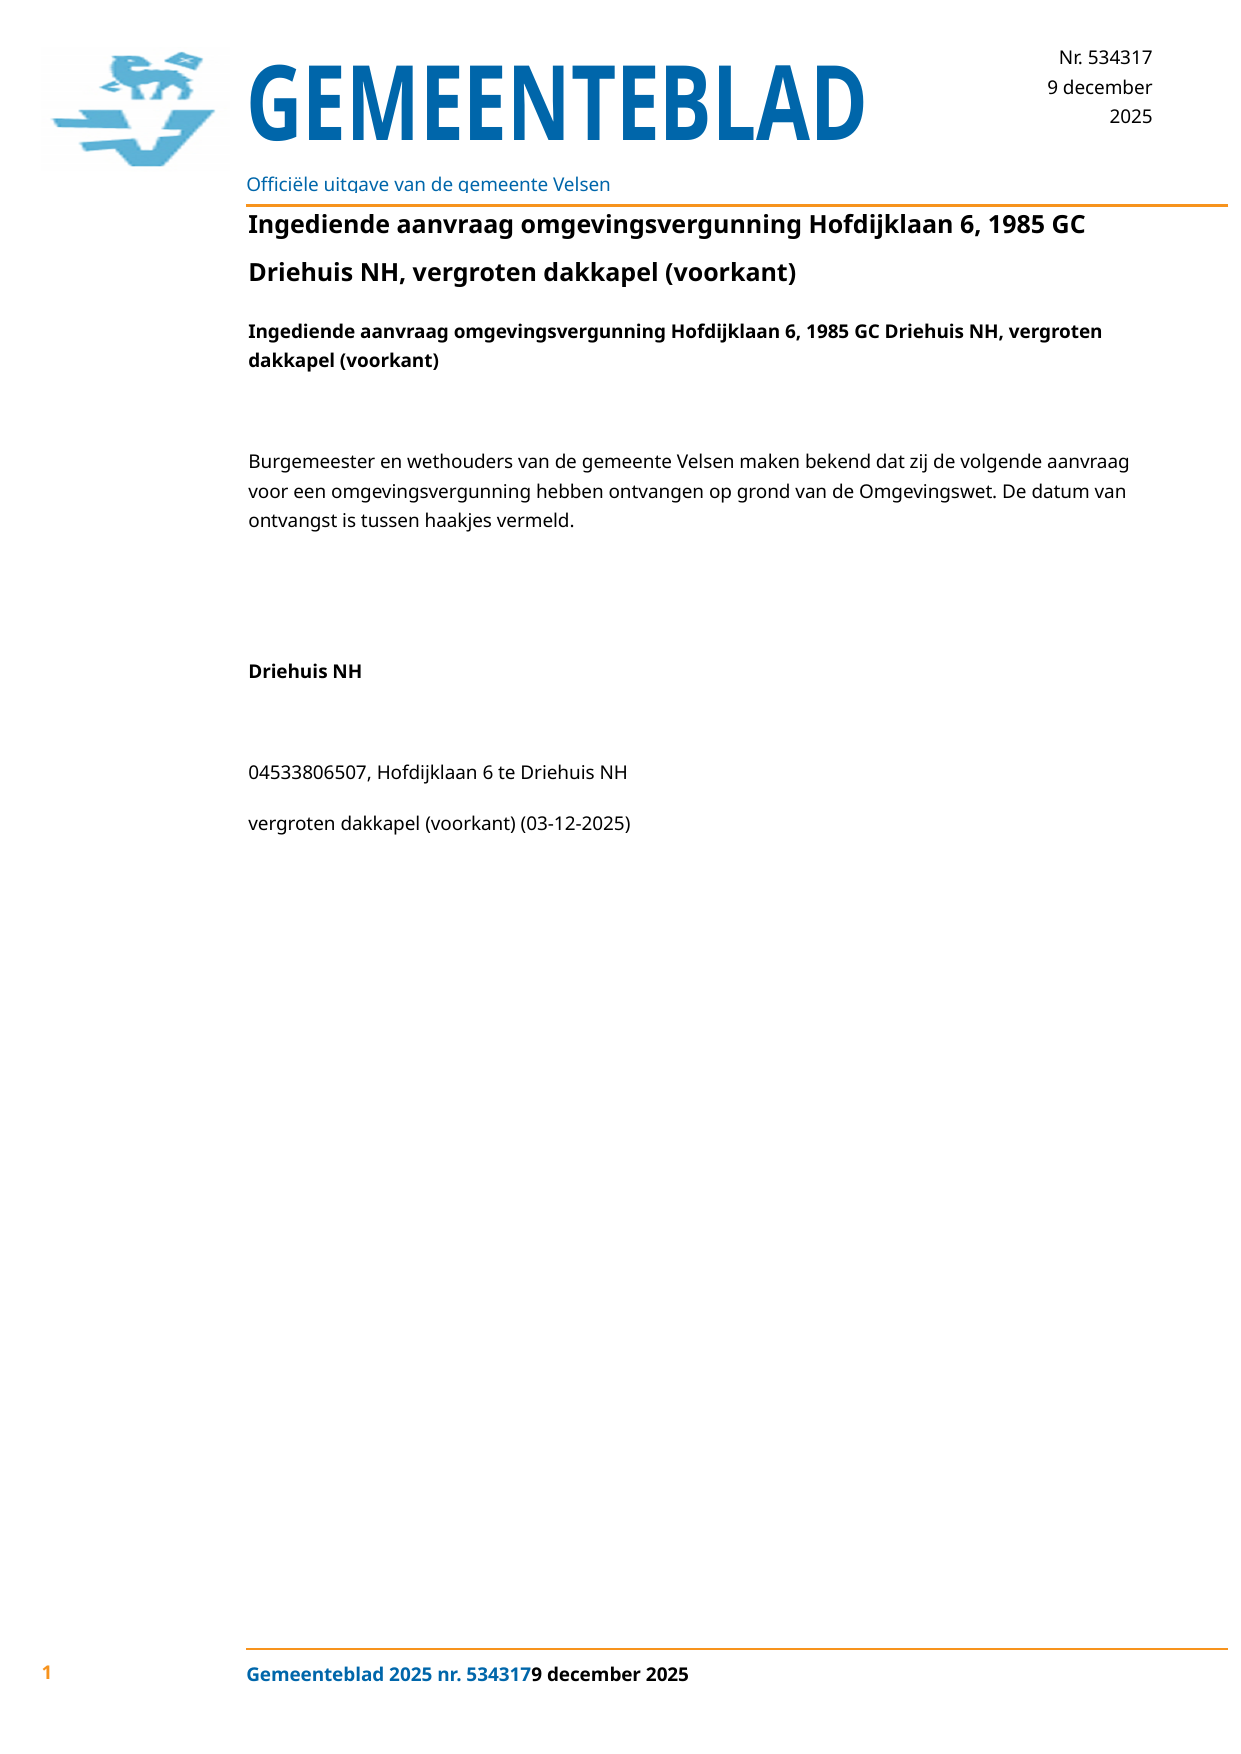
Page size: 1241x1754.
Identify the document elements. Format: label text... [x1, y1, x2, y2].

text vergroten dakkapel (voorkant) (03-12-2025) [248, 810, 1152, 836]
picture [41, 47, 231, 172]
text Burgemeester en wethouders van de gemeente Velsen maken bekend dat zij de volgende aanvraag voor een omgevingsvergunning hebben ontvangen op grond van de Omgevingswet. De datum van ontvangst is tussen haakjes vermeld. [248, 448, 1152, 533]
text Ingediende aanvraag omgevingsvergunning Hofdijklaan 6, 1985 GC Driehuis NH, vergroten dakkapel (voorkant) [248, 207, 1152, 288]
text Ingediende aanvraag omgevingsvergunning Hofdijklaan 6, 1985 GC Driehuis NH, vergroten dakkapel (voorkant) [248, 318, 1152, 373]
text 04533806507, Hofdijklaan 6 te Driehuis NH [248, 759, 1152, 785]
text Driehuis NH [248, 659, 1152, 684]
